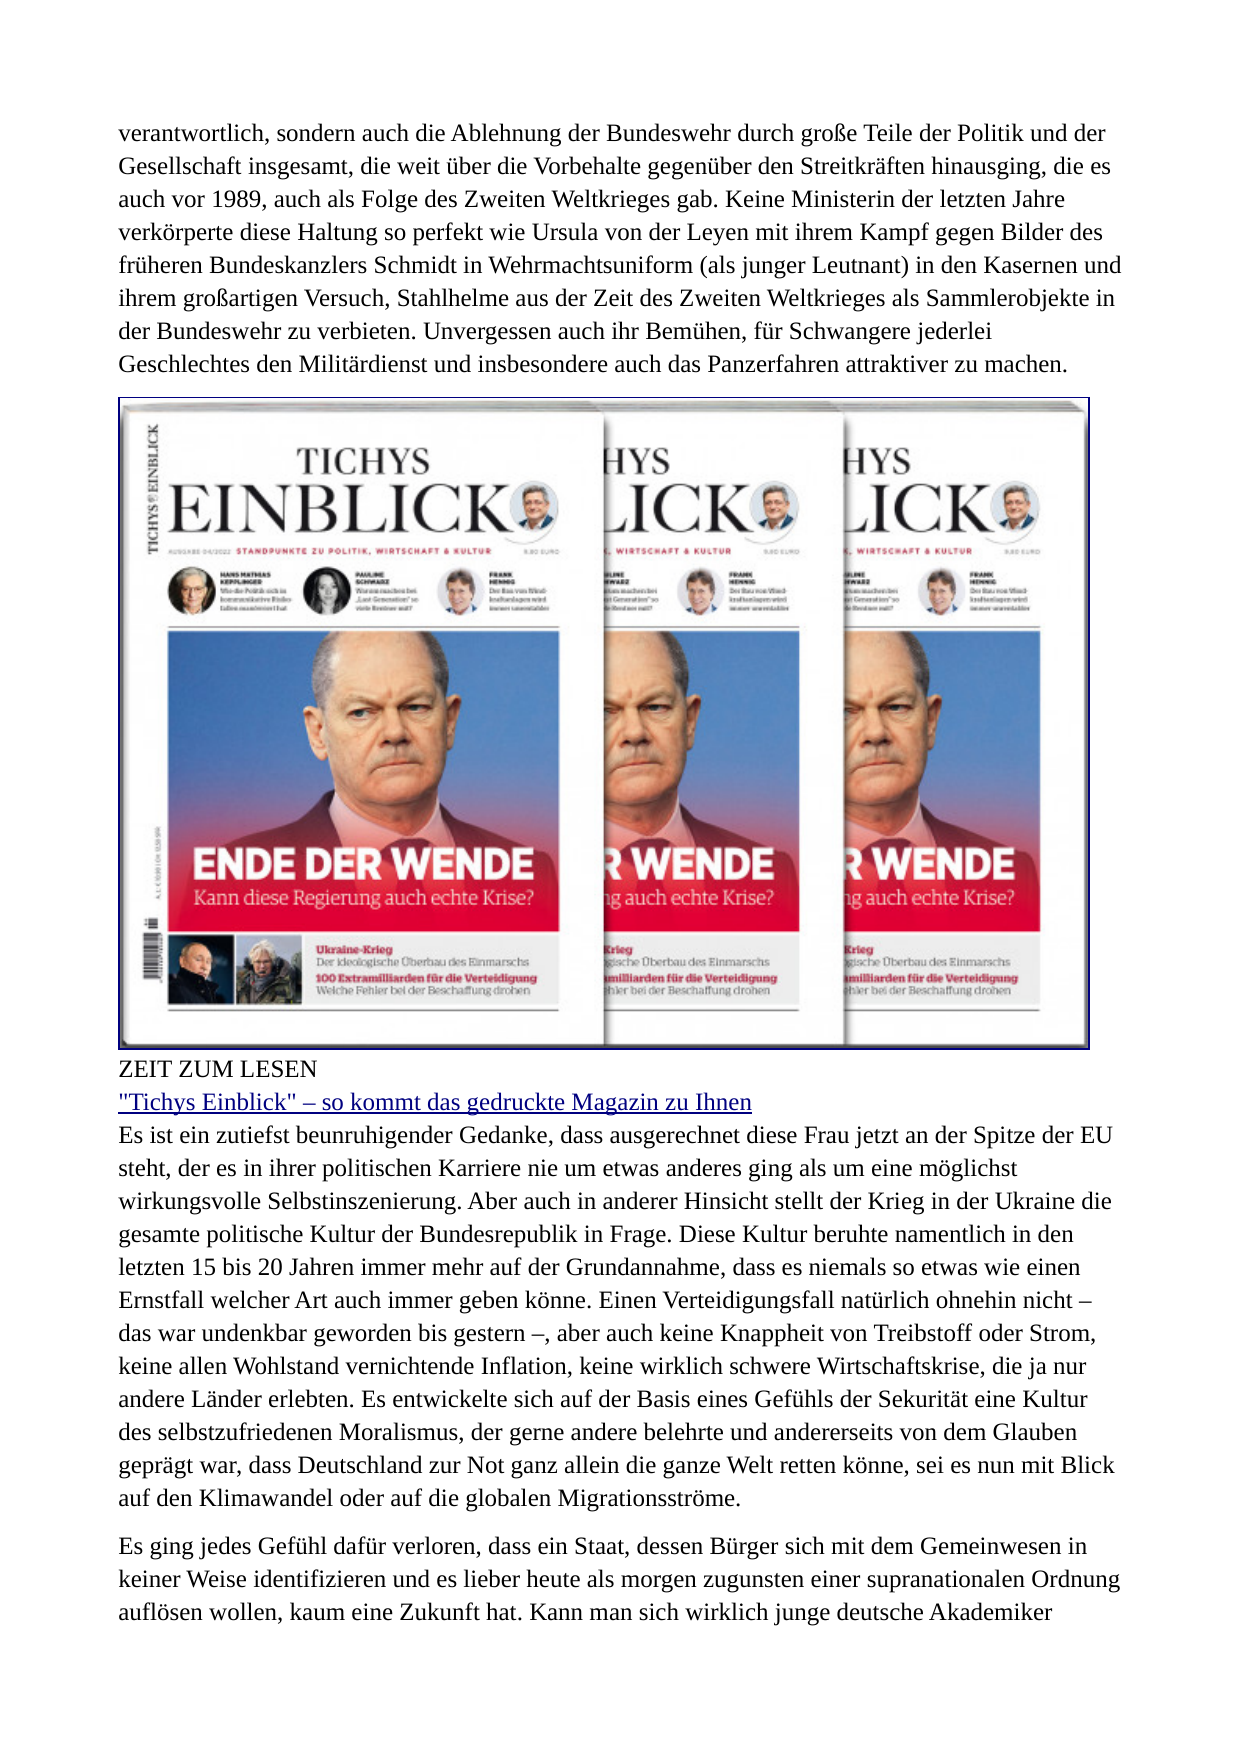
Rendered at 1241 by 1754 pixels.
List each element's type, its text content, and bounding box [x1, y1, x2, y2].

text Es ist ein zutiefst beunruhigender Gedanke, dass ausgerechnet diese Frau jetzt an der Spitze der EU steht, der es in ihrer politischen Karriere nie um etwas anderes ging als um eine möglichst wirkungsvolle Selbstinszenierung. Aber auch in anderer Hinsicht stellt der Krieg in der Ukraine die gesamte politische Kultur der Bundesrepublik in Frage. Diese Kultur beruhte namentlich in den letzten 15 bis 20 Jahren immer mehr auf der Grundannahme, dass es niemals so etwas wie einen Ernstfall welcher Art auch immer geben könne. Einen Verteidigungsfall natürlich ohnehin nicht – das war undenkbar geworden bis gestern –, aber auch keine Knappheit von Treibstoff oder Strom, keine allen Wohlstand vernichtende Inflation, keine wirklich schwere Wirtschaftskrise, die ja nur andere Länder erlebten. Es entwickelte sich auf der Basis eines Gefühls der Sekurität eine Kultur des selbstzufriedenen Moralismus, der gerne andere belehrte und andererseits von dem Glauben geprägt war, dass Deutschland zur Not ganz allein die ganze Welt retten könne, sei es nun mit Blick auf den Klimawandel oder auf die globalen Migrationsströme. [118, 1120, 1122, 1512]
text "Tichys Einblick" – so kommt das gedruckte Magazin zu Ihnen [118, 1087, 1122, 1116]
text Es ging jedes Gefühl dafür verloren, dass ein Staat, dessen Bürger sich mit dem Gemeinwesen in keiner Weise identifizieren und es lieber heute als morgen zugunsten einer supranationalen Ordnung auflösen wollen, kaum eine Zukunft hat. Kann man sich wirklich junge deutsche Akademiker [118, 1531, 1122, 1626]
picture [120, 398, 1088, 1048]
text verantwortlich, sondern auch die Ablehnung der Bundeswehr durch große Teile der Politik und der Gesellschaft insgesamt, die weit über die Vorbehalte gegenüber den Streitkräften hinausging, die es auch vor 1989, auch als Folge des Zweiten Weltkrieges gab. Keine Ministerin der letzten Jahre verkörperte diese Haltung so perfekt wie Ursula von der Leyen mit ihrem Kampf gegen Bilder des früheren Bundeskanzlers Schmidt in Wehrmachtsuniform (als junger Leutnant) in den Kasernen und ihrem großartigen Versuch, Stahlhelme aus der Zeit des Zweiten Weltkrieges als Sammlerobjekte in der Bundeswehr zu verbieten. Unvergessen auch ihr Bemühen, für Schwangere jederlei Geschlechtes den Militärdienst und insbesondere auch das Panzerfahren attraktiver zu machen. [118, 118, 1122, 378]
text ZEIT ZUM LESEN [118, 1054, 1122, 1083]
